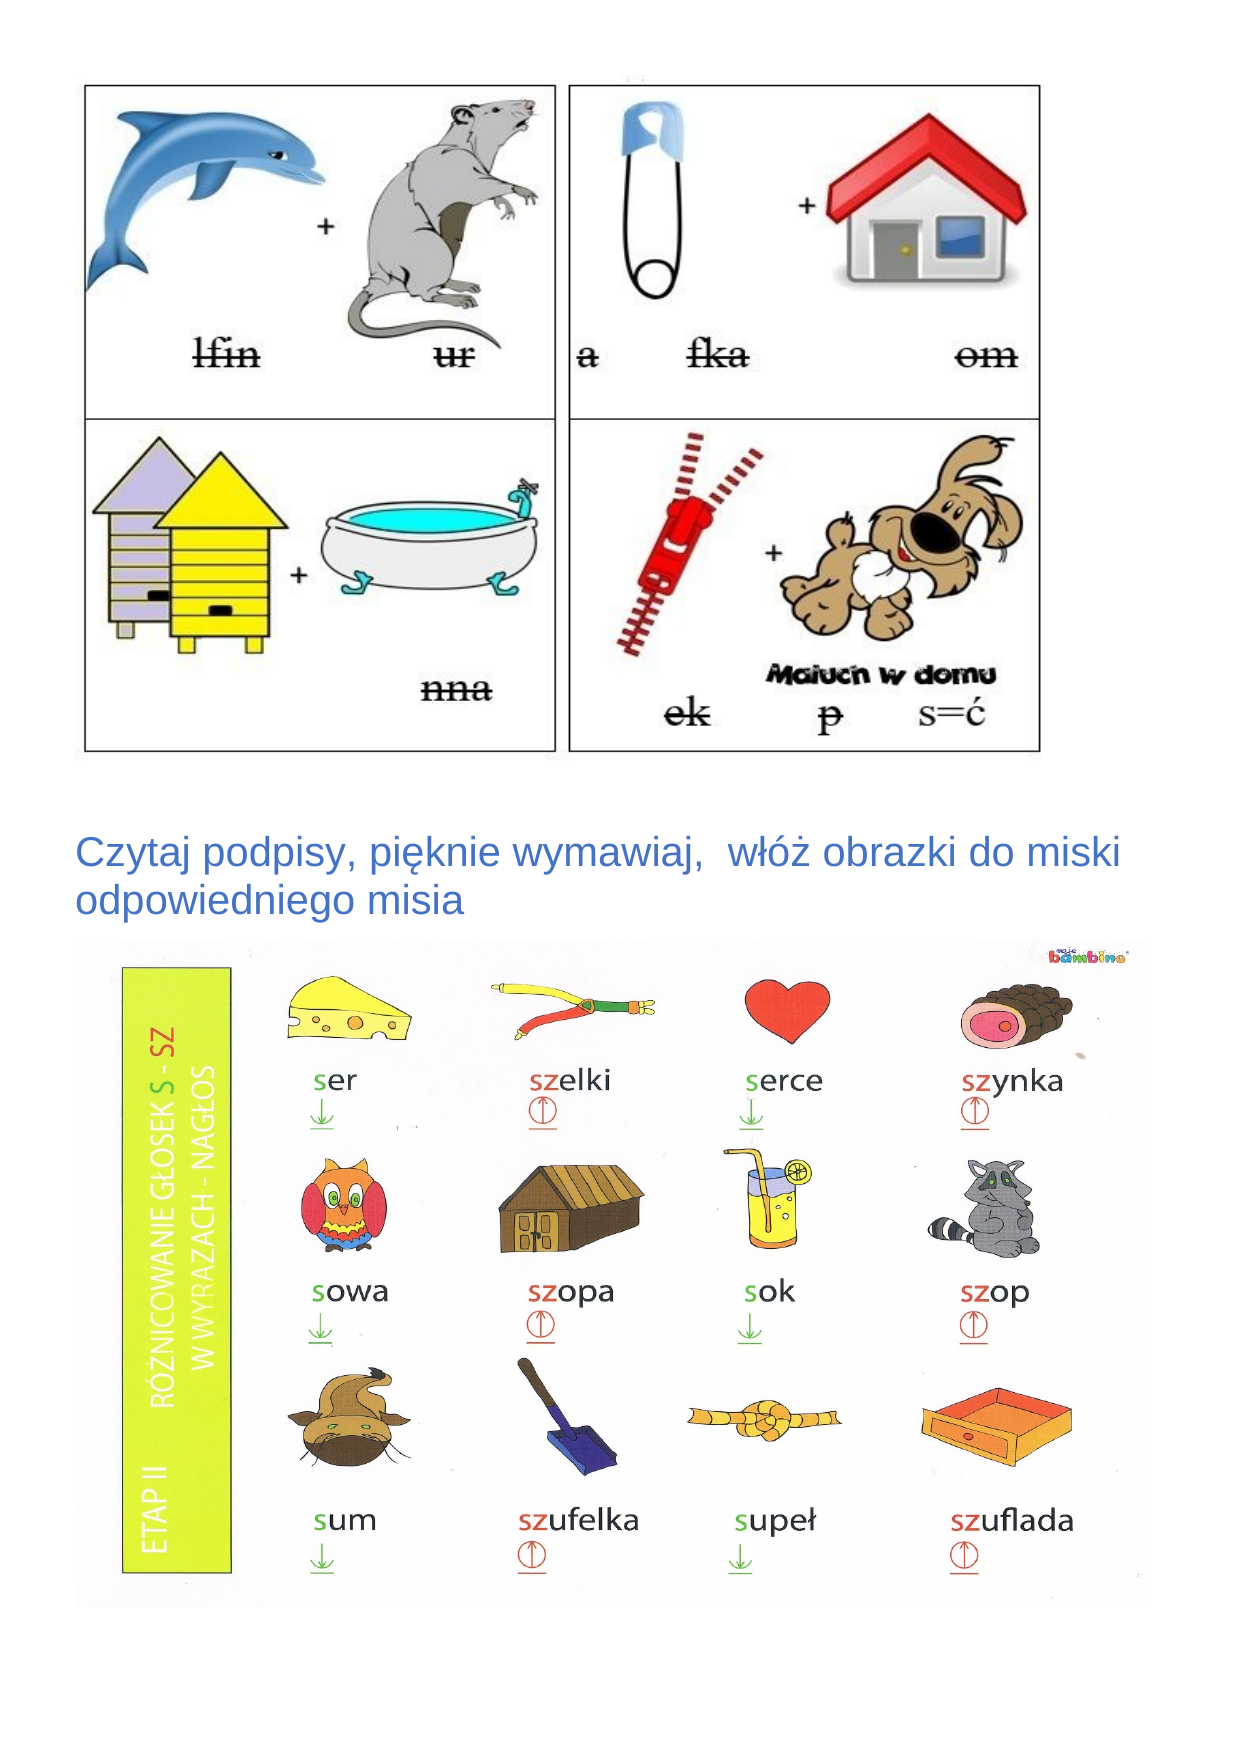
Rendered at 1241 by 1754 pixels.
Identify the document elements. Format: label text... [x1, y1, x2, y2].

text Czytaj podpisy, pięknie wymawiaj, włóż obrazki do miski odpowiedniego misia [75, 827, 1165, 923]
